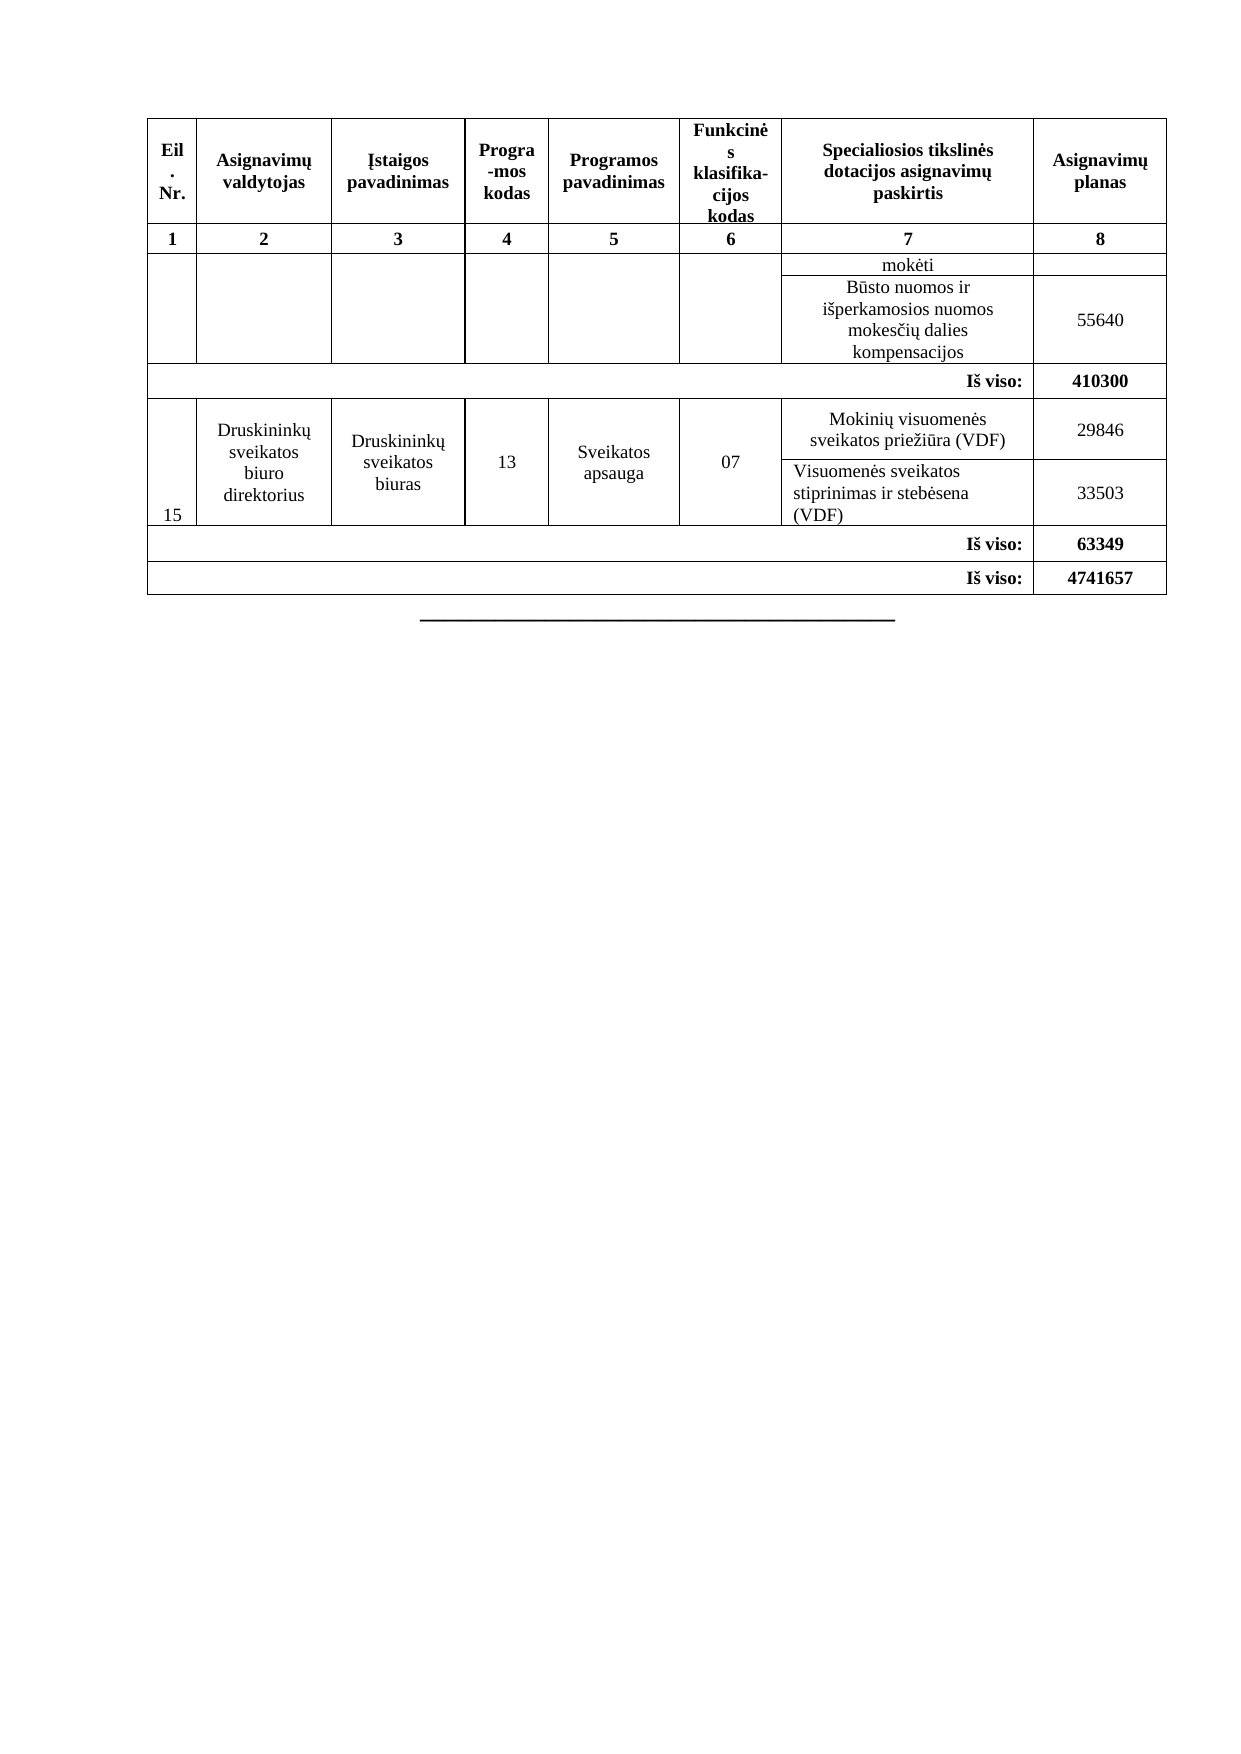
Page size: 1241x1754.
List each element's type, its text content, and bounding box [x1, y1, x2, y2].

table_cell Visuomenės sveikatos stiprinimas ir stebėsena (VDF) [782, 460, 1033, 525]
table_cell [680, 254, 781, 362]
table_cell 13 [466, 399, 548, 525]
table_cell 7 [782, 224, 1033, 252]
table_cell [466, 254, 548, 362]
table_cell 1 [148, 224, 196, 252]
table_cell 55640 [1034, 276, 1166, 362]
text ______________________________________ [148, 595, 1167, 623]
table_cell 6 [680, 224, 781, 252]
table_cell [332, 254, 464, 362]
table_cell 5 [549, 224, 679, 252]
table_cell [197, 254, 331, 362]
table_header Progra-mos kodas [466, 119, 548, 223]
table_header Programos pavadinimas [549, 119, 679, 223]
table_cell 4 [466, 224, 548, 252]
table_cell [148, 254, 196, 362]
table_cell 2 [197, 224, 331, 252]
table_cell Iš viso: [148, 562, 1033, 594]
table_cell Iš viso: [148, 526, 1033, 561]
table_cell 410300 [1034, 364, 1166, 398]
table_header Įstaigos pavadinimas [332, 119, 464, 223]
table_cell 29846 [1034, 399, 1166, 459]
table_cell 15 [148, 399, 196, 525]
table_cell 33503 [1034, 460, 1166, 525]
table_cell [1034, 254, 1166, 275]
table_cell mokėti [782, 254, 1033, 275]
table_header Eil. Nr. [148, 119, 196, 223]
table_header Specialiosios tikslinės dotacijos asignavimų paskirtis [782, 119, 1033, 223]
table_cell Iš viso: [148, 364, 1033, 398]
table_cell Būsto nuomos ir išperkamosios nuomos mokesčių dalies kompensacijos [782, 276, 1033, 362]
table_cell Druskininkų sveikatos biuras [332, 399, 464, 525]
table_cell 63349 [1034, 526, 1166, 561]
table_cell Sveikatos apsauga [549, 399, 679, 525]
table_cell 3 [332, 224, 464, 252]
table_cell Mokinių visuomenės sveikatos priežiūra (VDF) [782, 399, 1033, 459]
table_header Funkcinės klasifika-cijos kodas [680, 119, 781, 223]
table_cell 8 [1034, 224, 1166, 252]
table_header Asignavimų valdytojas [197, 119, 331, 223]
table_cell [549, 254, 679, 362]
table_cell Druskininkų sveikatos biuro direktorius [197, 399, 331, 525]
table_cell 07 [680, 399, 781, 525]
table_header Asignavimų planas [1034, 119, 1166, 223]
table_cell 4741657 [1034, 562, 1166, 594]
